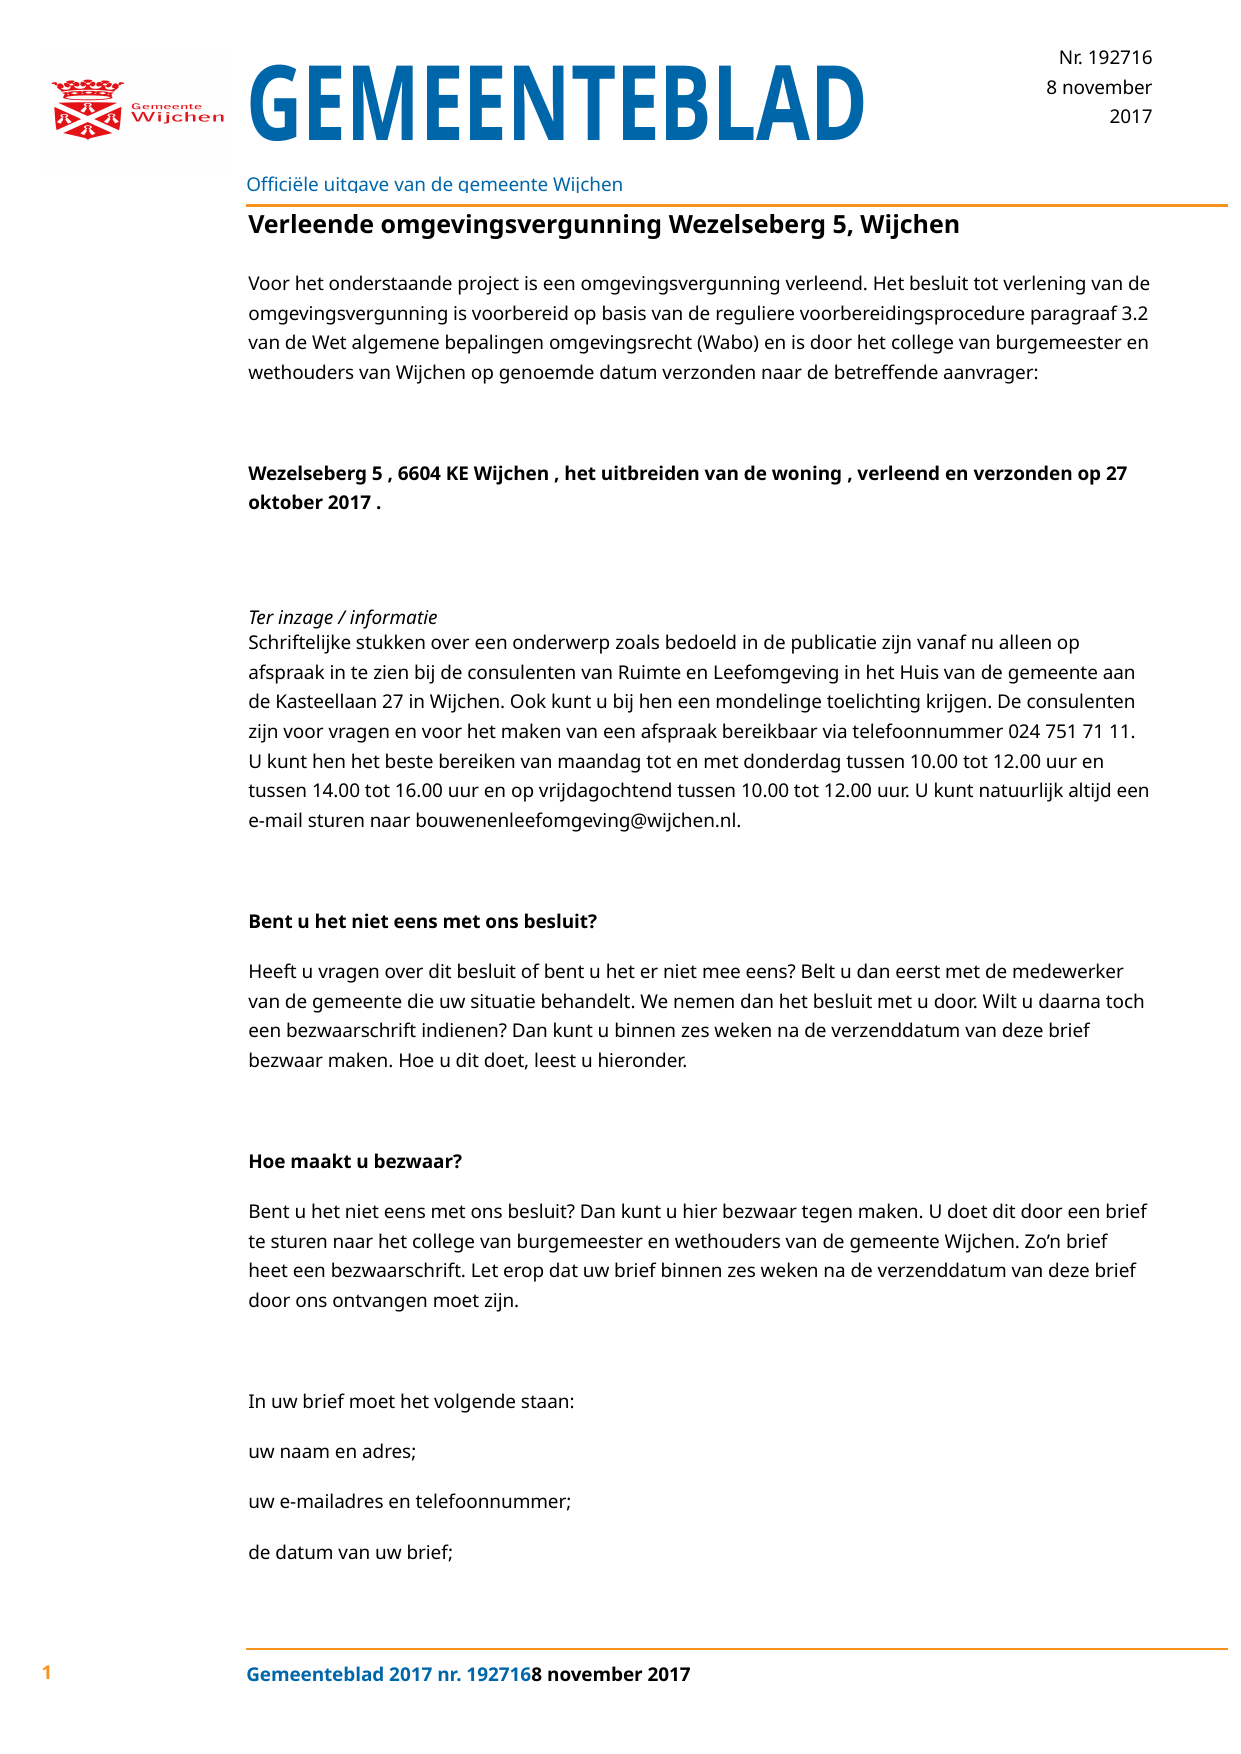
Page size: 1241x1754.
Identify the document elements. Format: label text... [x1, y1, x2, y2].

text In uw brief moet het volgende staan: [248, 1388, 1152, 1414]
text Verleende omgevingsvergunning Wezelseberg 5, Wijchen [248, 207, 1152, 241]
picture [41, 47, 231, 172]
text uw naam en adres; [248, 1438, 1152, 1464]
text uw e-mailadres en telefoonnummer; [248, 1489, 1152, 1514]
text Wezelseberg 5 , 6604 KE Wijchen , het uitbreiden van de woning , verleend en verzonden op 27 oktober 2017 . [248, 460, 1152, 515]
text Hoe maakt u bezwaar? [248, 1148, 1152, 1174]
text de datum van uw brief; [248, 1539, 1152, 1565]
text Bent u het niet eens met ons besluit? Dan kunt u hier bezwaar tegen maken. U doet dit door een brief te sturen naar het college van burgemeester en wethouders van de gemeente Wijchen. Zo’n brief heet een bezwaarschrift. Let erop dat uw brief binnen zes weken na de verzenddatum van deze brief door ons ontvangen moet zijn. [248, 1198, 1152, 1313]
text Voor het onderstaande project is een omgevingsvergunning verleend. Het besluit tot verlening van de omgevingsvergunning is voorbereid op basis van de reguliere voorbereidingsprocedure paragraaf 3.2 van de Wet algemene bepalingen omgevingsrecht (Wabo) en is door het college van burgemeester en wethouders van Wijchen op genoemde datum verzonden naar de betreffende aanvrager: [248, 270, 1152, 385]
text Ter inzage / informatie [248, 604, 1152, 629]
text Heeft u vragen over dit besluit of bent u het er niet mee eens? Belt u dan eerst met de medewerker van de gemeente die uw situatie behandelt. We nemen dan het besluit met u door. Wilt u daarna toch een bezwaarschrift indienen? Dan kunt u binnen zes weken na de verzenddatum van deze brief bezwaar maken. Hoe u dit doet, leest u hieronder. [248, 958, 1152, 1073]
text Bent u het niet eens met ons besluit? [248, 908, 1152, 934]
text Schriftelijke stukken over een onderwerp zoals bedoeld in de publicatie zijn vanaf nu alleen op afspraak in te zien bij de consulenten van Ruimte en Leefomgeving in het Huis van de gemeente aan de Kasteellaan 27 in Wijchen. Ook kunt u bij hen een mondelinge toelichting krijgen. De consulenten zijn voor vragen en voor het maken van een afspraak bereikbaar via telefoonnummer 024 751 71 11. U kunt hen het beste bereiken van maandag tot en met donderdag tussen 10.00 tot 12.00 uur en tussen 14.00 tot 16.00 uur en op vrijdagochtend tussen 10.00 tot 12.00 uur. U kunt natuurlijk altijd een e-mail sturen naar bouwenenleefomgeving@wijchen.nl. [248, 629, 1152, 833]
